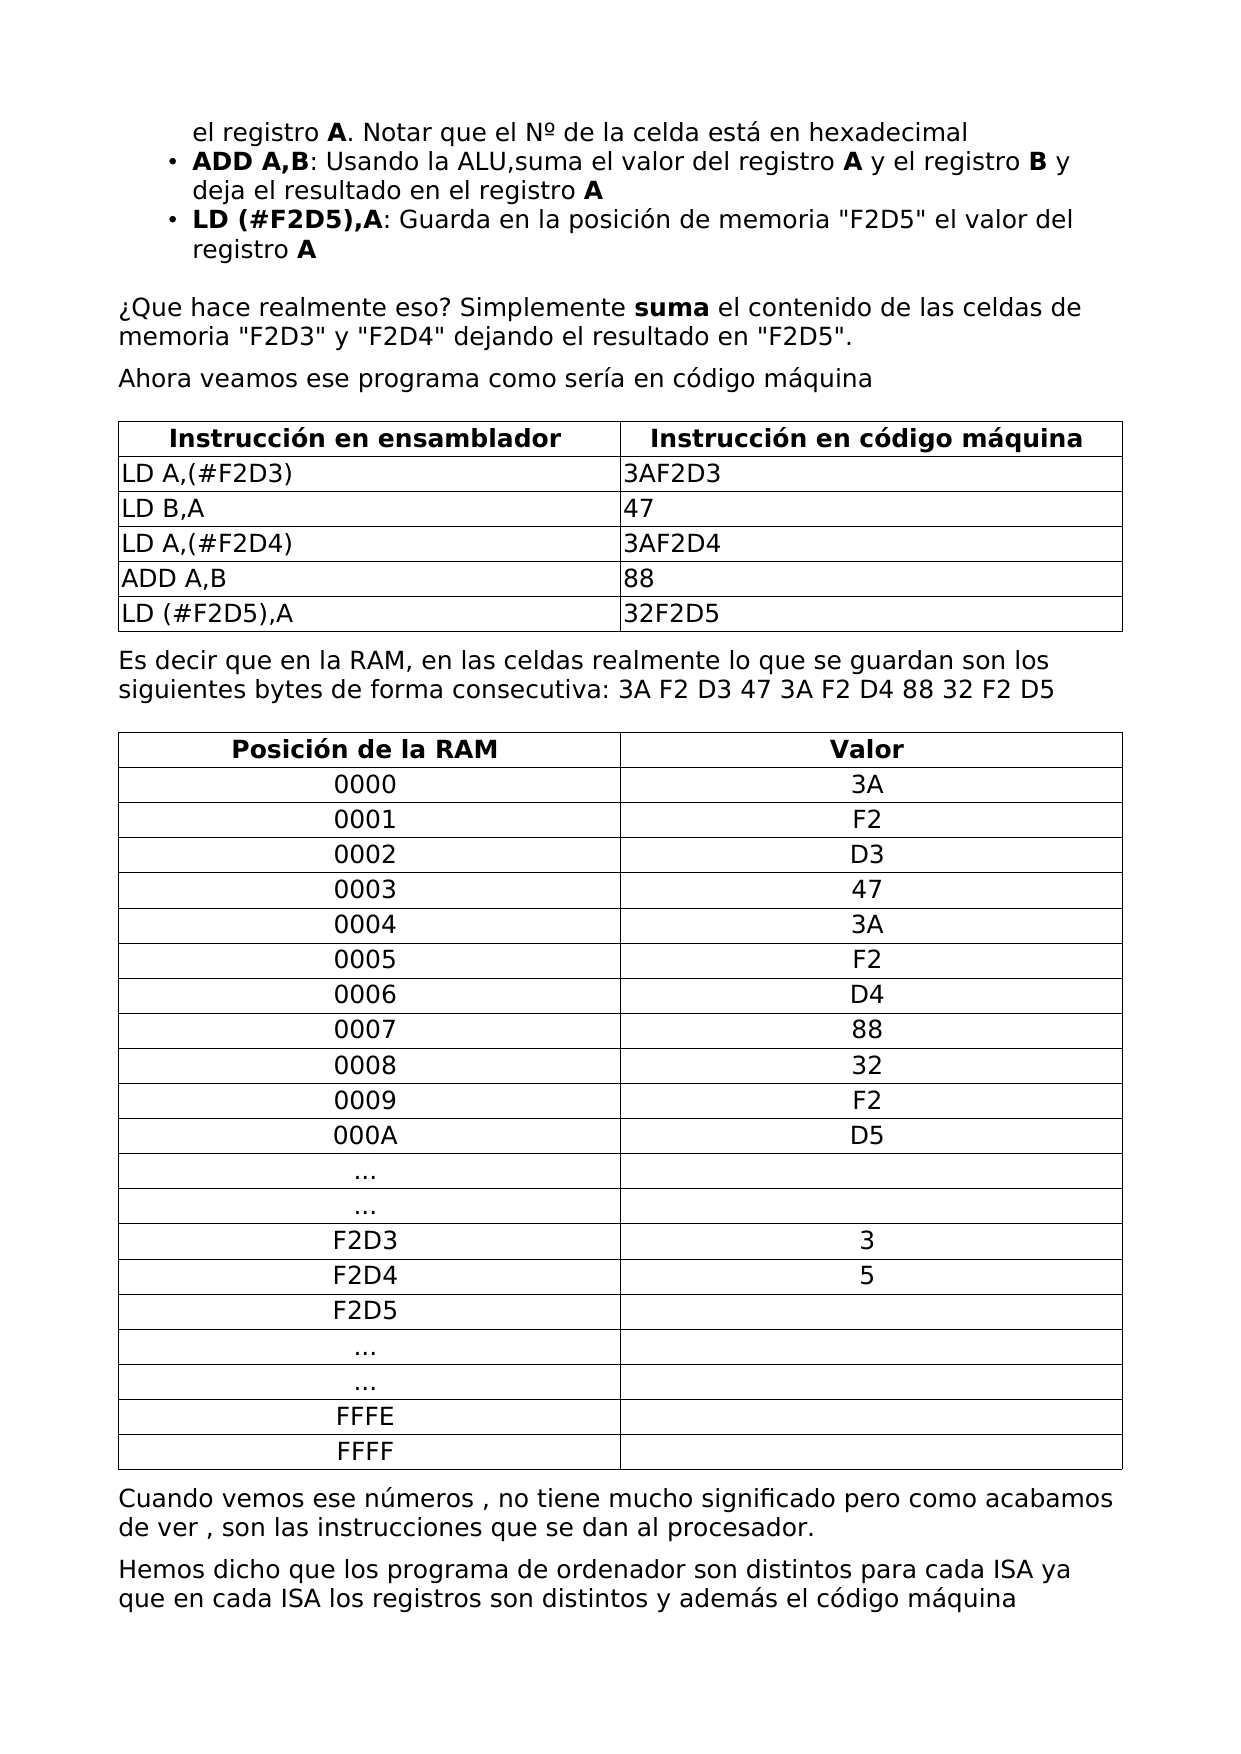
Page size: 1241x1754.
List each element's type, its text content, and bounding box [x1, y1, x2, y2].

table_cell 47 [621, 873, 1122, 907]
text Es decir que en la RAM, en las celdas realmente lo que se guardan son los siguientes bytes de forma consecutiva: 3A F2 D3 47 3A F2 D4 88 32 F2 D5 [118, 646, 1122, 704]
table_cell 3A [621, 768, 1122, 802]
table_header Instrucción en código máquina [621, 422, 1122, 456]
list ADD A,B: Usando la ALU,suma el valor del registro A y el registro B y deja el resultado en el registro A [177, 147, 1122, 206]
table_cell LD (#F2D5),A [119, 597, 620, 631]
table_cell 88 [621, 562, 1122, 596]
table_cell D5 [621, 1119, 1122, 1153]
table_header Instrucción en ensamblador [119, 422, 620, 456]
table_cell [621, 1330, 1122, 1364]
table_cell F2 [621, 803, 1122, 837]
table_cell D3 [621, 838, 1122, 872]
table_cell ... [119, 1330, 620, 1364]
table_cell ... [119, 1189, 620, 1223]
table_cell [621, 1154, 1122, 1188]
table_cell 3 [621, 1224, 1122, 1258]
list el registro A. Notar que el Nº de la celda está en hexadecimal [177, 118, 1122, 147]
table_cell 88 [621, 1014, 1122, 1048]
table_cell 0005 [119, 944, 620, 978]
table_cell D4 [621, 979, 1122, 1013]
table_cell 47 [621, 492, 1122, 526]
table_cell 32 [621, 1049, 1122, 1083]
table_cell 0004 [119, 909, 620, 942]
table_cell LD B,A [119, 492, 620, 526]
table_cell 0008 [119, 1049, 620, 1083]
table_cell F2 [621, 1084, 1122, 1118]
table_cell 000A [119, 1119, 620, 1153]
text Cuando vemos ese números , no tiene mucho significado pero como acabamos de ver , son las instrucciones que se dan al procesador. [118, 1484, 1122, 1542]
table_header Posición de la RAM [119, 733, 620, 767]
table_cell LD A,(#F2D3) [119, 457, 620, 491]
table_cell ... [119, 1365, 620, 1399]
table_header Valor [621, 733, 1122, 767]
table_cell ... [119, 1154, 620, 1188]
table_cell 0000 [119, 768, 620, 802]
table_cell 0001 [119, 803, 620, 837]
table_cell 3A [621, 909, 1122, 942]
table_cell [621, 1435, 1122, 1469]
table_cell 3AF2D4 [621, 527, 1122, 561]
text Ahora veamos ese programa como sería en código máquina [118, 364, 1122, 393]
table_cell FFFE [119, 1400, 620, 1434]
text ¿Que hace realmente eso? Simplemente suma el contenido de las celdas de memoria "F2D3" y "F2D4" dejando el resultado en "F2D5". [118, 293, 1122, 352]
table_cell 0002 [119, 838, 620, 872]
table_cell [621, 1400, 1122, 1434]
table_cell 3AF2D3 [621, 457, 1122, 491]
table_cell 0003 [119, 873, 620, 907]
table_cell F2D5 [119, 1295, 620, 1329]
table_cell 5 [621, 1260, 1122, 1293]
table_cell [621, 1189, 1122, 1223]
table_cell 32F2D5 [621, 597, 1122, 631]
table_cell F2D3 [119, 1224, 620, 1258]
table_cell LD A,(#F2D4) [119, 527, 620, 561]
table_cell [621, 1365, 1122, 1399]
table_cell 0006 [119, 979, 620, 1013]
table_cell FFFF [119, 1435, 620, 1469]
table_cell F2 [621, 944, 1122, 978]
list LD (#F2D5),A: Guarda en la posición de memoria "F2D5" el valor del registro A [177, 206, 1122, 264]
table_cell [621, 1295, 1122, 1329]
table_cell F2D4 [119, 1260, 620, 1293]
table_cell 0009 [119, 1084, 620, 1118]
text Hemos dicho que los programa de ordenador son distintos para cada ISA ya que en cada ISA los registros son distintos y además el código máquina [118, 1555, 1122, 1613]
table_cell ADD A,B [119, 562, 620, 596]
table_cell 0007 [119, 1014, 620, 1048]
